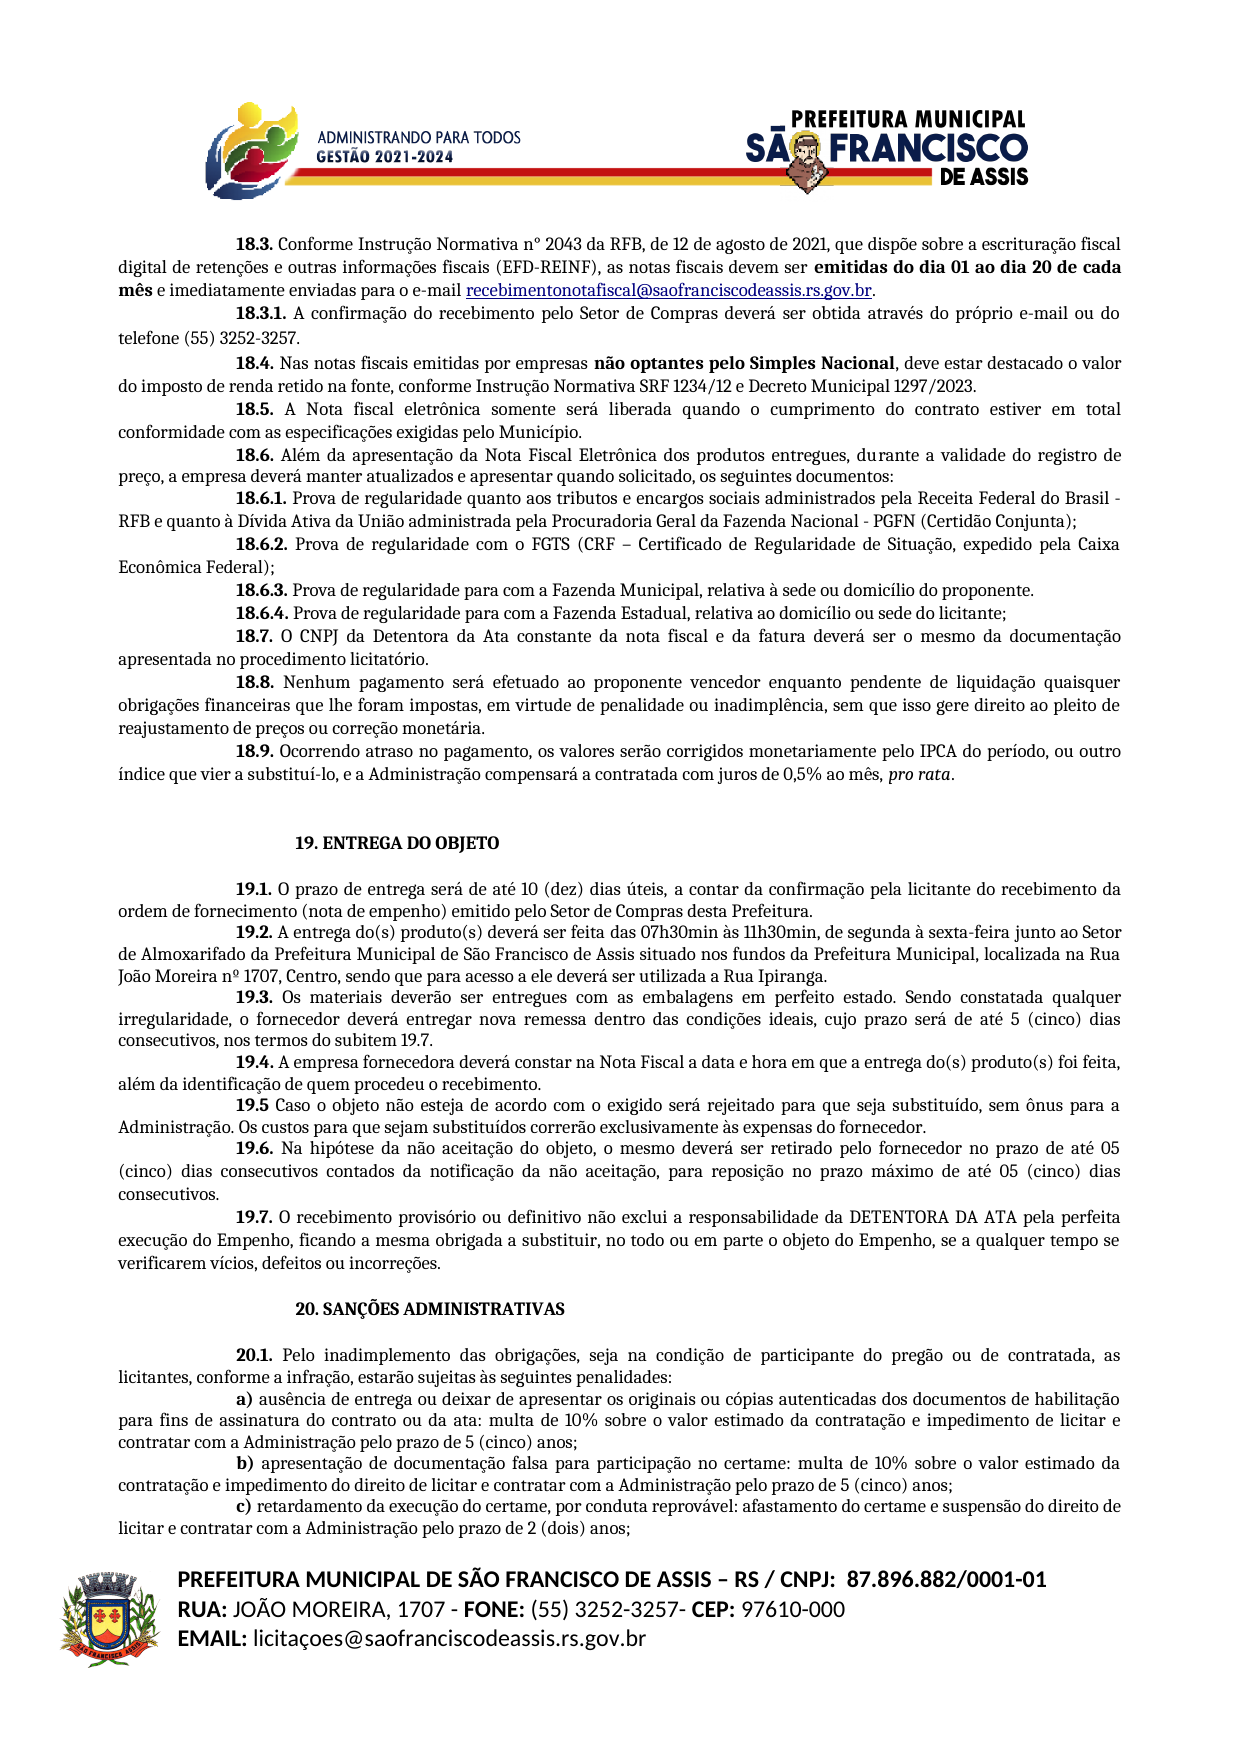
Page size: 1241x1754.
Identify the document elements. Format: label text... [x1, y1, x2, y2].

text b) apresentação de documentação falsa para participação no certame: multa de 10% sobre o valor estimado da contratação e impedimento do direito de licitar e contratar com a Administração pelo prazo de 5 (cinco) anos; [118, 1453, 1122, 1496]
text 19.6. Na hipótese da não aceitação do objeto, o mesmo deverá ser retirado pelo fornecedor no prazo de até 05 (cinco) dias consecutivos contados da notificação da não aceitação, para reposição no prazo máximo de até 05 (cinco) dias consecutivos. [118, 1138, 1122, 1205]
text 19.5 Caso o objeto não esteja de acordo com o exigido será rejeitado para que seja substituído, sem ônus para a Administração. Os custos para que sejam substituídos correrão exclusivamente às expensas do fornecedor. [118, 1094, 1122, 1138]
text 18.3.1. A confirmação do recebimento pelo Setor de Compras deverá ser obtida através do próprio e-mail ou do telefone (55) 3252-3257. [118, 303, 1122, 349]
text c) retardamento da execução do certame, por conduta reprovável: afastamento do certame e suspensão do direito de licitar e contratar com a Administração pelo prazo de 2 (dois) anos; [118, 1496, 1122, 1539]
text 18.6.1. Prova de regularidade quanto aos tributos e encargos sociais administrados pela Receita Federal do Brasil - RFB e quanto à Dívida Ativa da União administrada pela Procuradoria Geral da Fazenda Nacional - PGFN (Certidão Conjunta); [118, 488, 1122, 532]
text 18.5. A Nota fiscal eletrônica somente será liberada quando o cumprimento do contrato estiver em total conformidade com as especificações exigidas pelo Município. [118, 398, 1122, 443]
text 19.3. Os materiais deverão ser entregues com as embalagens em perfeito estado. Sendo constatada qualquer irregularidade, o fornecedor deverá entregar nova remessa dentro das condições ideais, cujo prazo será de até 5 (cinco) dias consecutivos, nos termos do subitem 19.7. [118, 987, 1122, 1051]
text 19.2. A entrega do(s) produto(s) deverá ser feita das 07h30min às 11h30min, de segunda à sexta-feira junto ao Setor de Almoxarifado da Prefeitura Municipal de São Francisco de Assis situado nos fundos da Prefeitura Municipal, localizada na Rua João Moreira nº 1707, Centro, sendo que para acesso a ele deverá ser utilizada a Rua Ipiranga. [118, 922, 1122, 987]
text 19.1. O prazo de entrega será de até 10 (dez) dias úteis, a contar da confirmação pela licitante do recebimento da ordem de fornecimento (nota de empenho) emitido pelo Setor de Compras desta Prefeitura. [118, 879, 1122, 922]
text 19. ENTREGA DO OBJETO [118, 833, 1122, 854]
text 20.1. Pelo inadimplemento das obrigações, seja na condição de participante do pregão ou de contratada, as licitantes, conforme a infração, estarão sujeitas às seguintes penalidades: [118, 1345, 1122, 1388]
text 18.6.3. Prova de regularidade para com a Fazenda Municipal, relativa à sede ou domicílio do proponente. [118, 580, 1122, 601]
text 18.7. O CNPJ da Detentora da Ata constante da nota fiscal e da fatura deverá ser o mesmo da documentação apresentada no procedimento licitatório. [118, 626, 1122, 670]
text 19.4. A empresa fornecedora deverá constar na Nota Fiscal a data e hora em que a entrega do(s) produto(s) foi feita, além da identificação de quem procedeu o recebimento. [118, 1051, 1122, 1094]
text 18.3. Conforme Instrução Normativa n° 2043 da RFB, de 12 de agosto de 2021, que dispõe sobre a escrituração fiscal digital de retenções e outras informações fiscais (EFD-REINF), as notas fiscais devem ser emitidas do dia 01 ao dia 20 de cada mês e imediatamente enviadas para o e-mail recebimentonotafiscal@saofranciscodeassis.rs.gov.br. [118, 234, 1122, 301]
text a) ausência de entrega ou deixar de apresentar os originais ou cópias autenticadas dos documentos de habilitação para fins de assinatura do contrato ou da ata: multa de 10% sobre o valor estimado da contratação e impedimento de licitar e contratar com a Administração pelo prazo de 5 (cinco) anos; [118, 1388, 1122, 1453]
text 18.6.4. Prova de regularidade para com a Fazenda Estadual, relativa ao domicílio ou sede do licitante; [118, 603, 1122, 624]
text 18.9. Ocorrendo atraso no pagamento, os valores serão corrigidos monetariamente pelo IPCA do período, ou outro índice que vier a substituí-lo, e a Administração compensará a contratada com juros de 0,5% ao mês, pro rata. [118, 741, 1122, 785]
text 18.6. Além da apresentação da Nota Fiscal Eletrônica dos produtos entregues, durante a validade do registro de preço, a empresa deverá manter atualizados e apresentar quando solicitado, os seguintes documentos: [118, 444, 1122, 488]
text 18.4. Nas notas fiscais emitidas por empresas não optantes pelo Simples Nacional, deve estar destacado o valor do imposto de renda retido na fonte, conforme Instrução Normativa SRF 1234/12 e Decreto Municipal 1297/2023. [118, 352, 1122, 397]
text 18.6.2. Prova de regularidade com o FGTS (CRF – Certificado de Regularidade de Situação, expedido pela Caixa Econômica Federal); [118, 534, 1122, 578]
text 18.8. Nenhum pagamento será efetuado ao proponente vencedor enquanto pendente de liquidação quaisquer obrigações financeiras que lhe foram impostas, em virtude de penalidade ou inadimplência, sem que isso gere direito ao pleito de reajustamento de preços ou correção monetária. [118, 672, 1122, 739]
text 20. SANÇÕES ADMINISTRATIVAS [118, 1299, 1122, 1320]
text 19.7. O recebimento provisório ou definitivo não exclui a responsabilidade da DETENTORA DA ATA pela perfeita execução do Empenho, ficando a mesma obrigada a substituir, no todo ou em parte o objeto do Empenho, se a qualquer tempo se verificarem vícios, defeitos ou incorreções. [118, 1207, 1122, 1274]
